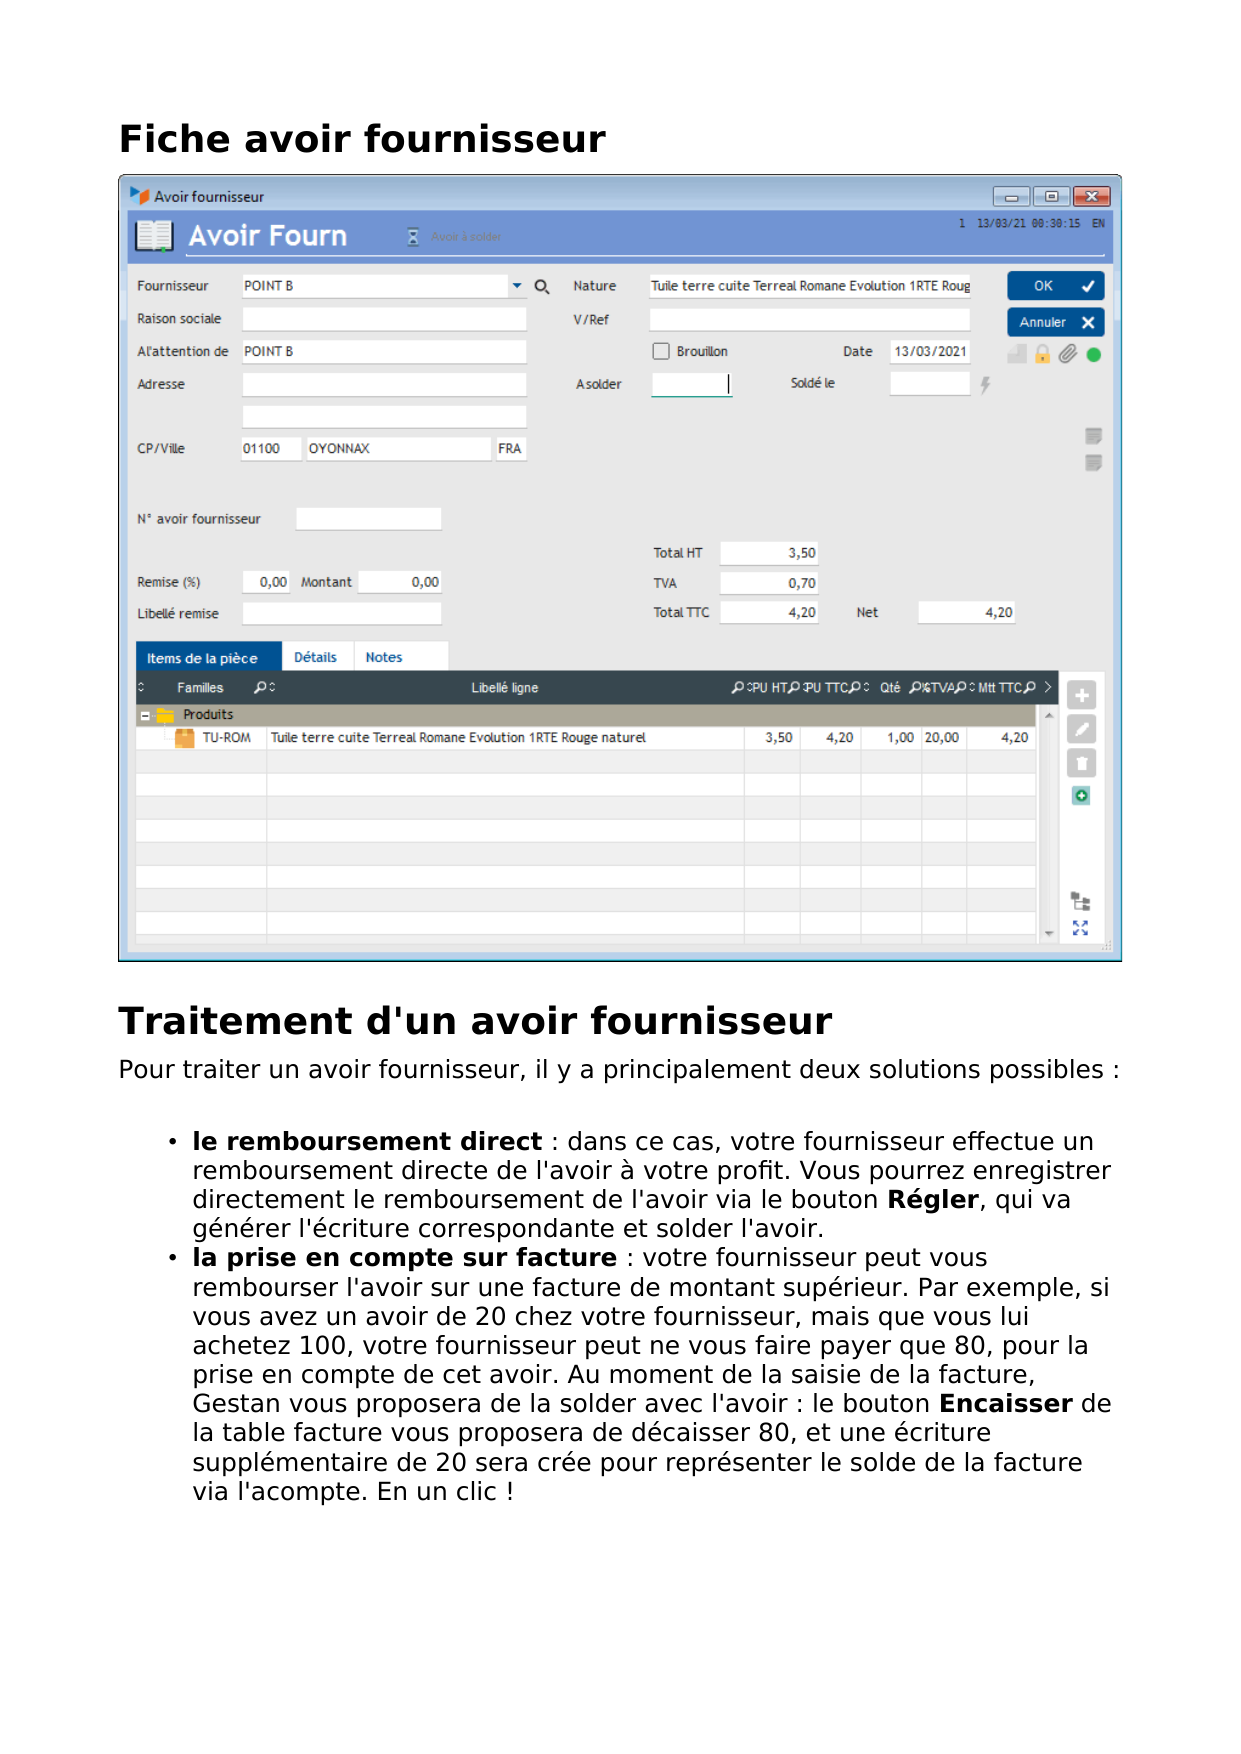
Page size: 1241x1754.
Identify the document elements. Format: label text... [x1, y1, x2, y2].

list le remboursement direct : dans ce cas, votre fournisseur effectue un remboursement directe de l'avoir à votre profit. Vous pourrez enregistrer directement le remboursement de l'avoir via le bouton Régler, qui va générer l'écriture correspondante et solder l'avoir. [177, 1127, 1122, 1243]
subtitle Traitement d'un avoir fournisseur [118, 999, 1122, 1043]
subtitle Fiche avoir fournisseur [118, 118, 1122, 162]
picture [118, 174, 1123, 962]
text Pour traiter un avoir fournisseur, il y a principalement deux solutions possibles : [118, 1056, 1122, 1085]
list la prise en compte sur facture : votre fournisseur peut vous rembourser l'avoir sur une facture de montant supérieur. Par exemple, si vous avez un avoir de 20 chez votre fournisseur, mais que vous lui achetez 100, votre fournisseur peut ne vous faire payer que 80, pour la prise en compte de cet avoir. Au moment de la saisie de la facture, Gestan vous proposera de la solder avec l'avoir : le bouton Encaisser de la table facture vous proposera de décaisser 80, et une écriture supplémentaire de 20 sera crée pour représenter le solde de la facture via l'acompte. En un clic ! [177, 1243, 1122, 1506]
